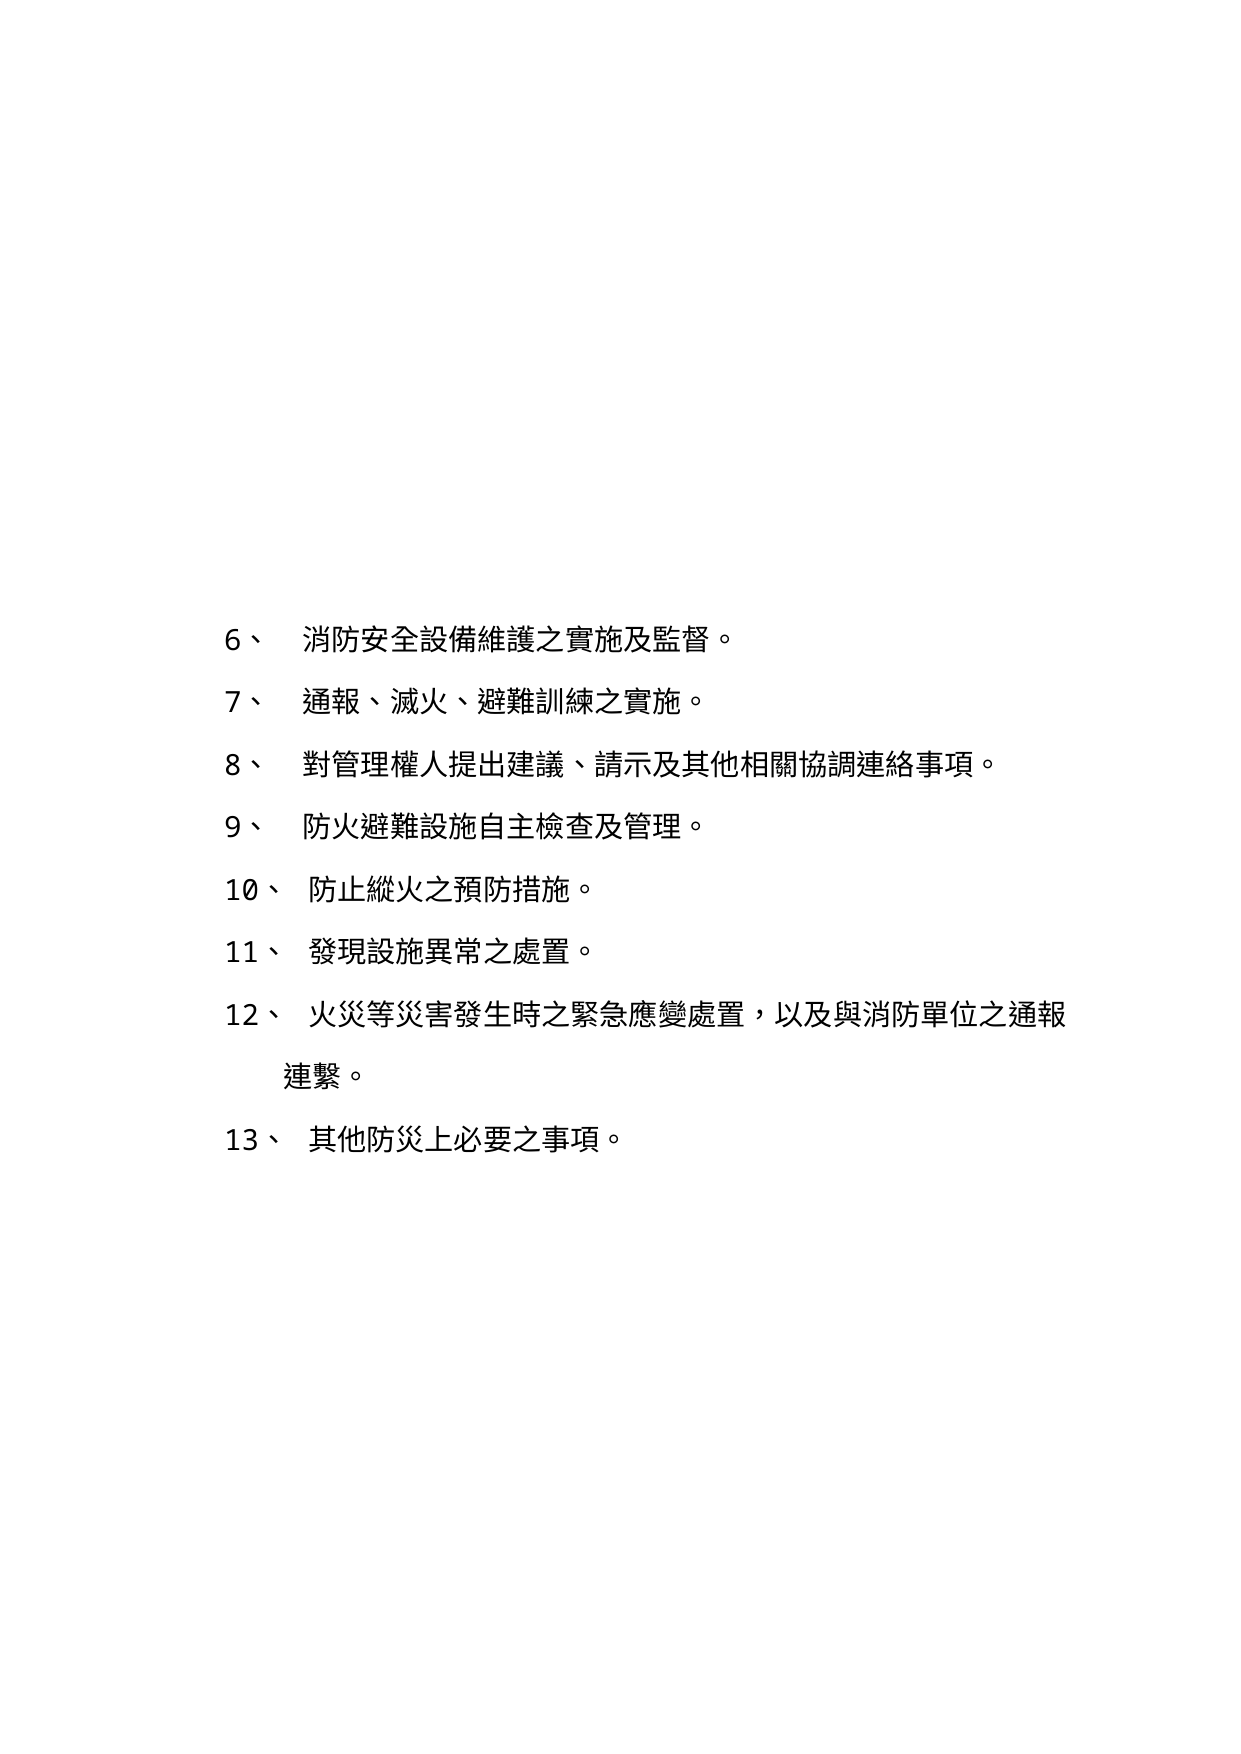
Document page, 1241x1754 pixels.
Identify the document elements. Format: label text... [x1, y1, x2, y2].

list 防止縱火之預防措施。 [224, 846, 1084, 908]
list 發現設施異常之處置。 [224, 908, 1084, 971]
list 對管理權人提出建議、請示及其他相關協調連絡事項。 [224, 721, 1084, 783]
list 火災等災害發生時之緊急應變處置，以及與消防單位之通報連繫。 [224, 971, 1084, 1096]
list 消防安全設備維護之實施及監督。 [224, 596, 1084, 658]
list 通報、滅火、避難訓練之實施。 [224, 658, 1084, 721]
list 防火避難設施自主檢查及管理。 [224, 783, 1084, 846]
list 其他防災上必要之事項。 [224, 1096, 1084, 1158]
